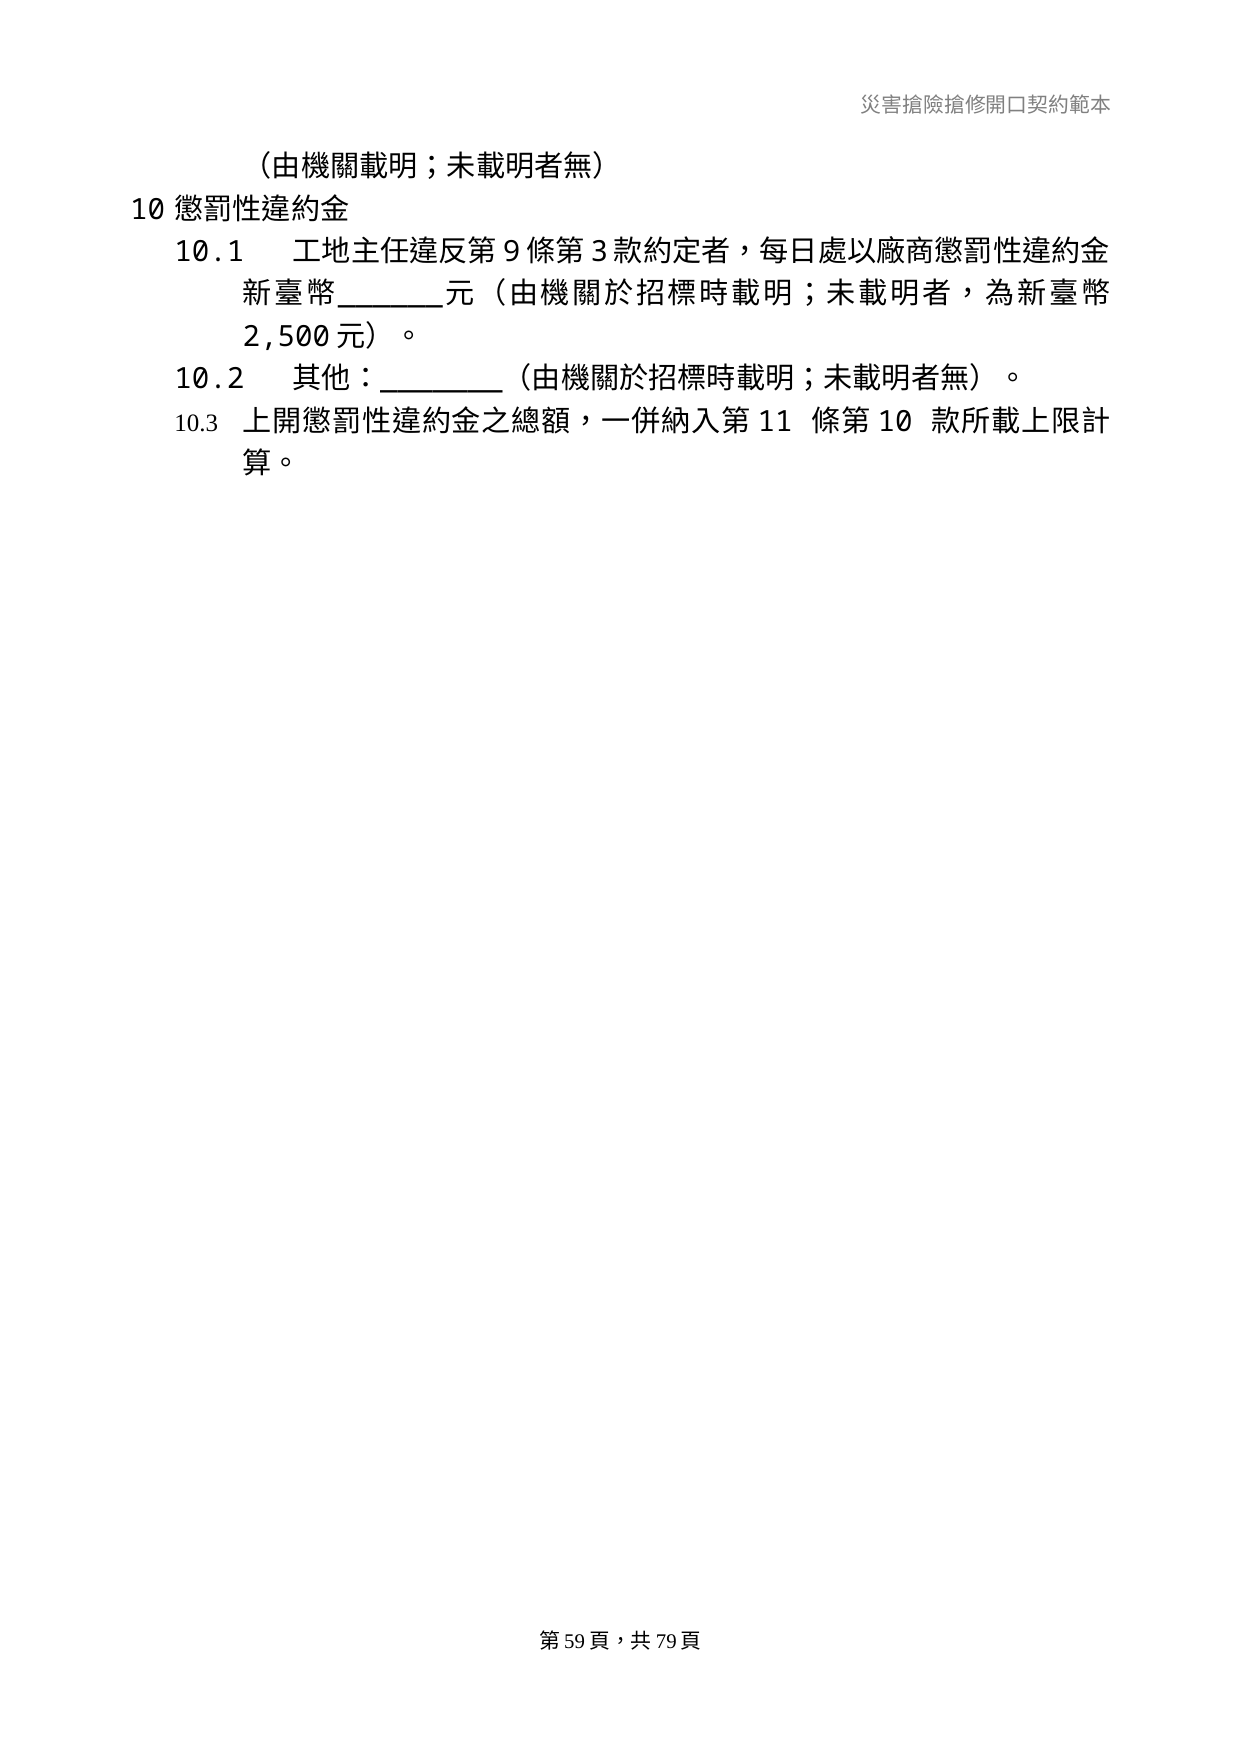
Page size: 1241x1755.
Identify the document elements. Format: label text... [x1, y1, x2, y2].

list 其他：_______（由機關於招標時載明；未載明者無）。 [174, 355, 1110, 397]
list 工地主任違反第9條第3款約定者，每日處以廠商懲罰性違約金新臺幣______元（由機關於招標時載明；未載明者，為新臺幣2,500元）。 [174, 228, 1110, 355]
text （由機關載明；未載明者無） [242, 143, 1110, 185]
list 上開懲罰性違約金之總額，一併納入第11 條第10 款所載上限計算。 [174, 397, 1110, 482]
list 懲罰性違約金 [130, 185, 1110, 228]
